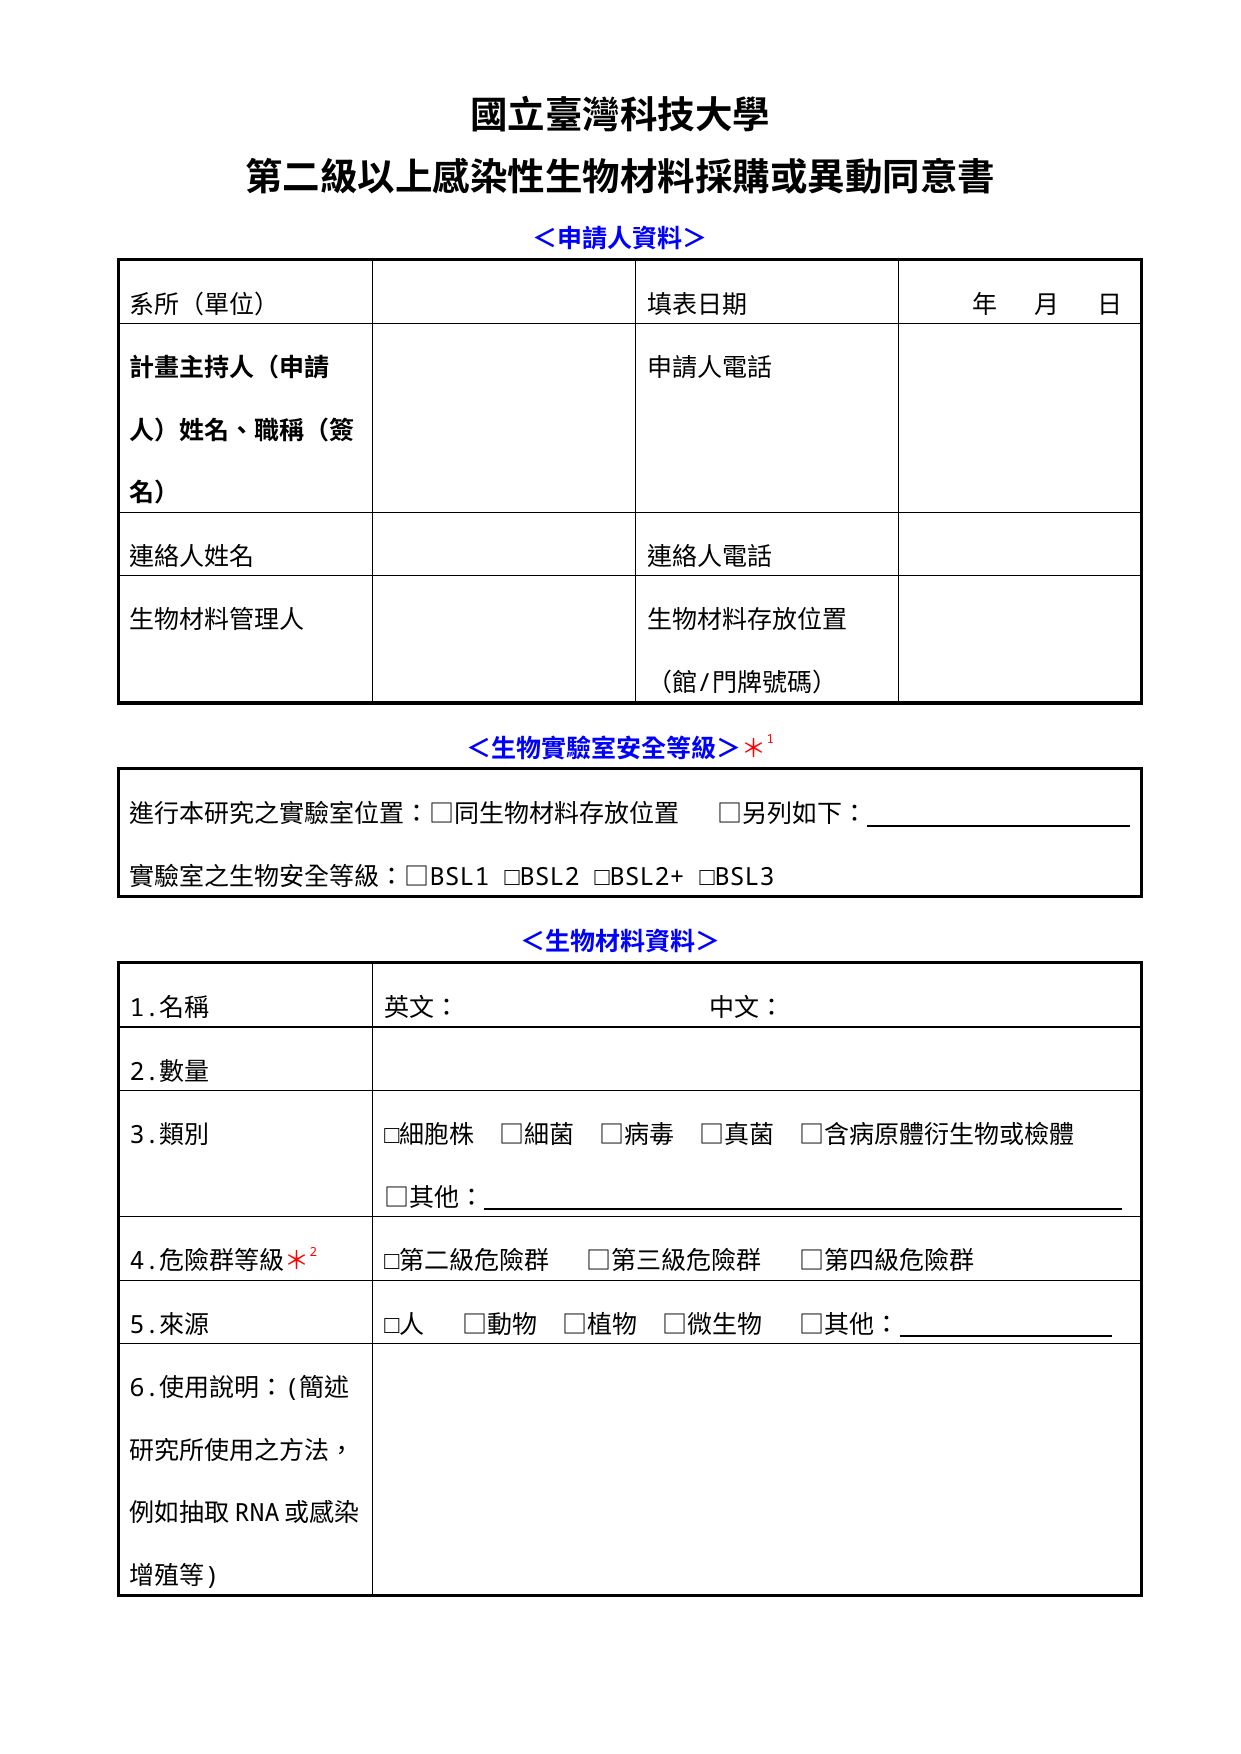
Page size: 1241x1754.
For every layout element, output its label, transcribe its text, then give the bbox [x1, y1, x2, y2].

table_cell 生物材料存放位置 （館/門牌號碼） [636, 576, 898, 701]
table_header 填表日期 [636, 261, 898, 323]
table_cell □細胞株 □細菌 □病毒 □真菌 □含病原體衍生物或檢體 □其他： [373, 1091, 1140, 1216]
table_cell [373, 513, 635, 575]
table_cell [899, 324, 1140, 512]
table_cell 3.類別 [120, 1091, 372, 1216]
text ＜生物材料資料＞ [118, 898, 1122, 961]
table_cell 計畫主持人（申請人）姓名、職稱（簽名） [120, 324, 372, 512]
text 國立臺灣科技大學 [118, 70, 1122, 133]
table_cell 申請人電話 [636, 324, 898, 512]
table_cell [373, 576, 635, 701]
text ＜申請人資料＞ [118, 195, 1122, 258]
table_cell [899, 576, 1140, 701]
table_cell [899, 513, 1140, 575]
table_cell □人 □動物 □植物 □微生物 □其他： [373, 1281, 1140, 1343]
table_header [373, 261, 635, 323]
table_cell 連絡人姓名 [120, 513, 372, 575]
table_cell □第二級危險群 □第三級危險群 □第四級危險群 [373, 1217, 1140, 1279]
text 第二級以上感染性生物材料採購或異動同意書 [118, 133, 1122, 195]
table_header 1.名稱 [120, 964, 372, 1026]
table_header 年 月 日 [899, 261, 1140, 323]
table_cell 2.數量 [120, 1028, 372, 1090]
text ＜生物實驗室安全等級＞＊1 [118, 705, 1122, 767]
table_cell 生物材料管理人 [120, 576, 372, 701]
table_cell 4.危險群等級＊2 [120, 1217, 372, 1279]
table_header 英文： 中文： [373, 964, 1140, 1026]
table_cell 5.來源 [120, 1281, 372, 1343]
table_cell [373, 324, 635, 512]
table_header 進行本研究之實驗室位置：□同生物材料存放位置 □另列如下： 實驗室之生物安全等級：□BSL1 □BSL2 □BSL2+ □BSL3 [120, 770, 1140, 895]
table_cell [373, 1344, 1140, 1594]
table_header 系所（單位） [120, 261, 372, 323]
table_cell 6.使用說明：(簡述研究所使用之方法，例如抽取RNA或感染增殖等) [120, 1344, 372, 1594]
table_cell 連絡人電話 [636, 513, 898, 575]
table_cell [373, 1028, 1140, 1090]
